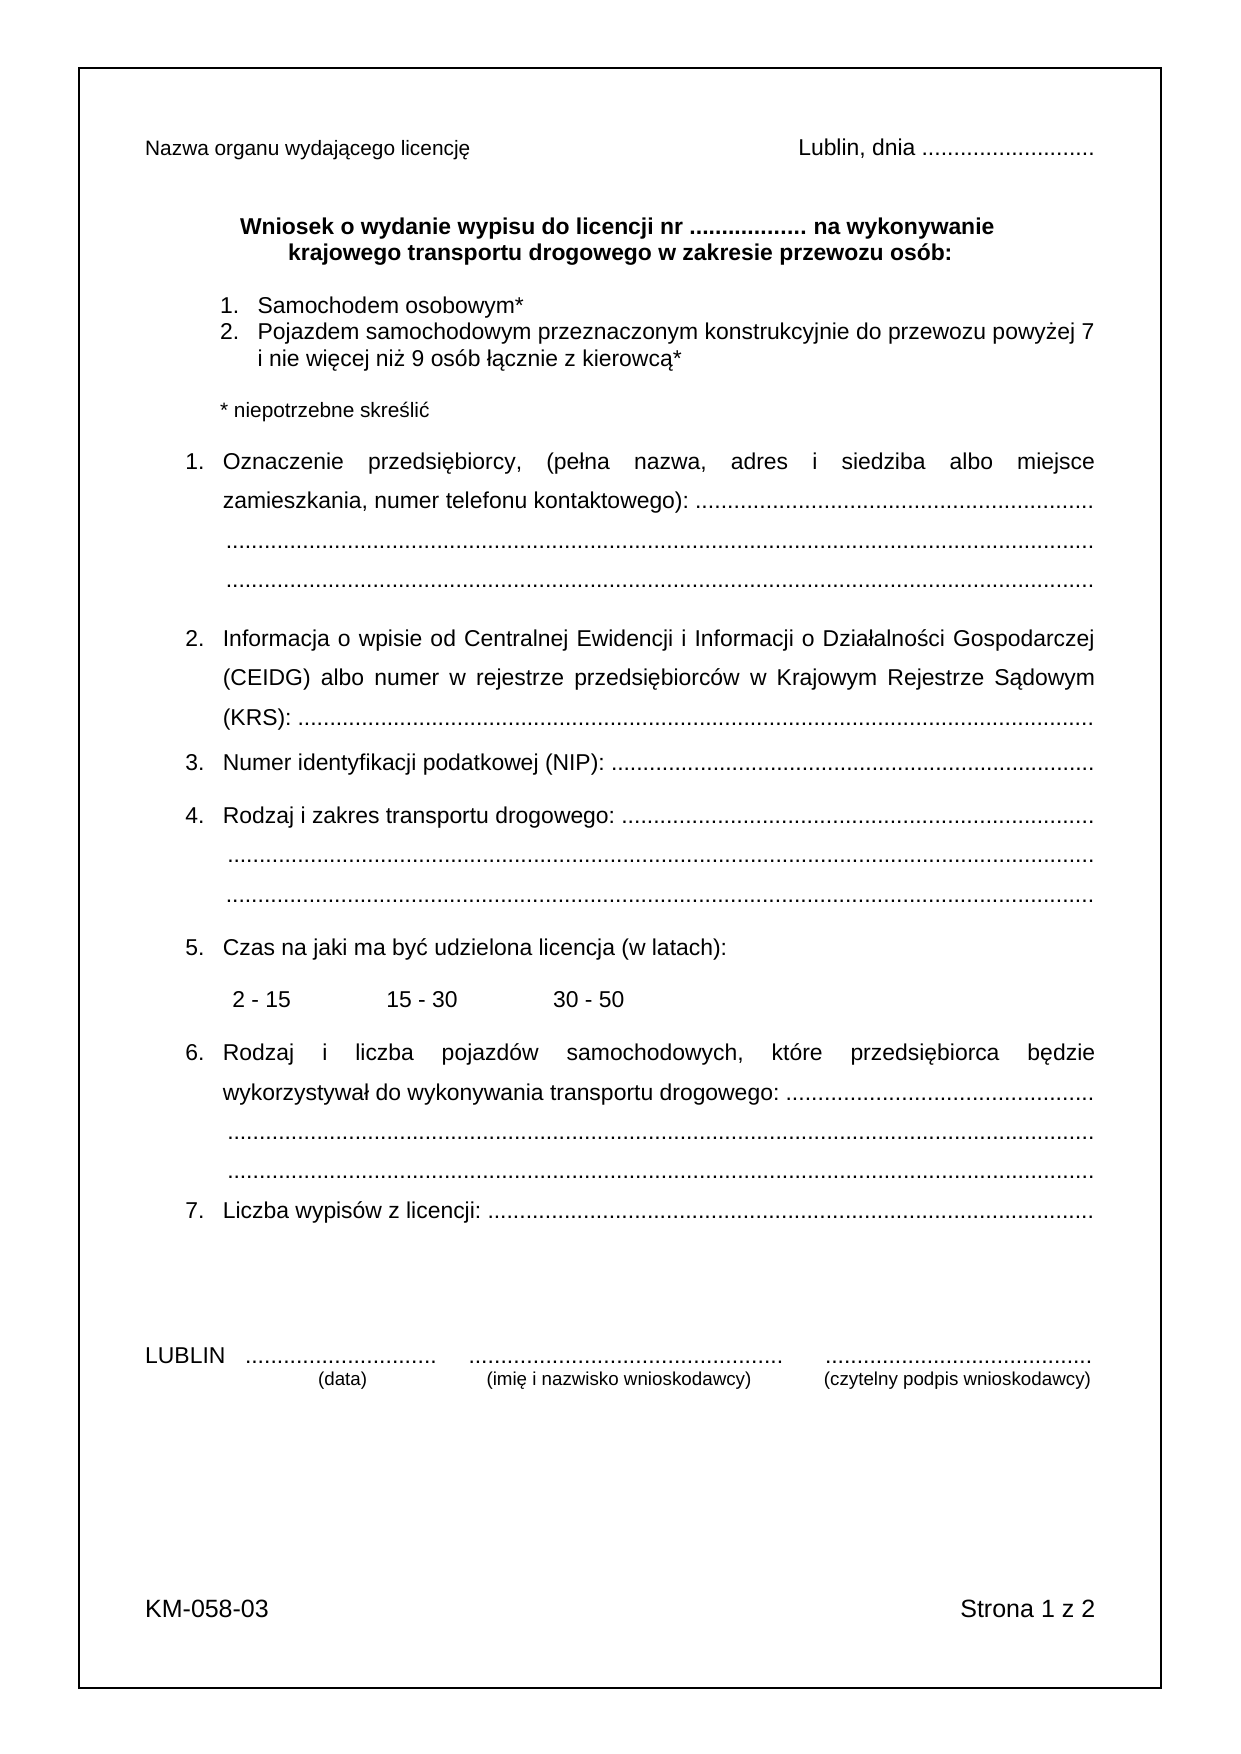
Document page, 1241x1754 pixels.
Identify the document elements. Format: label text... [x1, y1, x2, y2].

text * niepotrzebne skreślić [220, 397, 1095, 421]
text Nazwa organu wydającego licencję Lublin, dnia [145, 134, 1095, 160]
text (data) (imię i nazwisko wnioskodawcy) (czytelny podpis wnioskodawcy) [318, 1368, 1096, 1389]
text Wniosek o wydanie wypisu do licencji nr na wykonywanie [145, 213, 1095, 239]
text LUBLIN .......................................... [145, 1342, 1095, 1368]
text 2 - 15 15 - 30 30 - 50 [232, 986, 1096, 1013]
list Rodzaj i liczba pojazdów samochodowych, które przedsiębiorca będzie wykorzystywał do wykonywania transportu drogowego: [185, 1039, 1095, 1105]
list Oznaczenie przedsiębiorcy, (pełna nazwa, adres i siedziba albo miejsce zamieszkania, numer telefonu kontaktowego): [185, 448, 1095, 513]
list Pojazdem samochodowym przeznaczonym konstrukcyjnie do przewozu powyżej 7 i nie więcej niż 9 osób łącznie z kierowcą* [220, 318, 1095, 371]
list Czas na jaki ma być udzielona licencja (w latach): [185, 933, 1095, 960]
list Liczba wypisów z licencji: [185, 1197, 1095, 1223]
list Samochodem osobowym* [220, 292, 1095, 318]
list Numer identyfikacji podatkowej (NIP): [185, 749, 1095, 776]
text krajowego transportu drogowego w zakresie przewozu osób: [145, 239, 1095, 266]
list Rodzaj i zakres transportu drogowego: [185, 802, 1095, 828]
list Informacja o wpisie od Centralnej Ewidencji i Informacji o Działalności Gospodarczej (CEIDG) albo numer w rejestrze przedsiębiorców w Krajowym Rejestrze Sądowym (KRS): [185, 625, 1095, 730]
